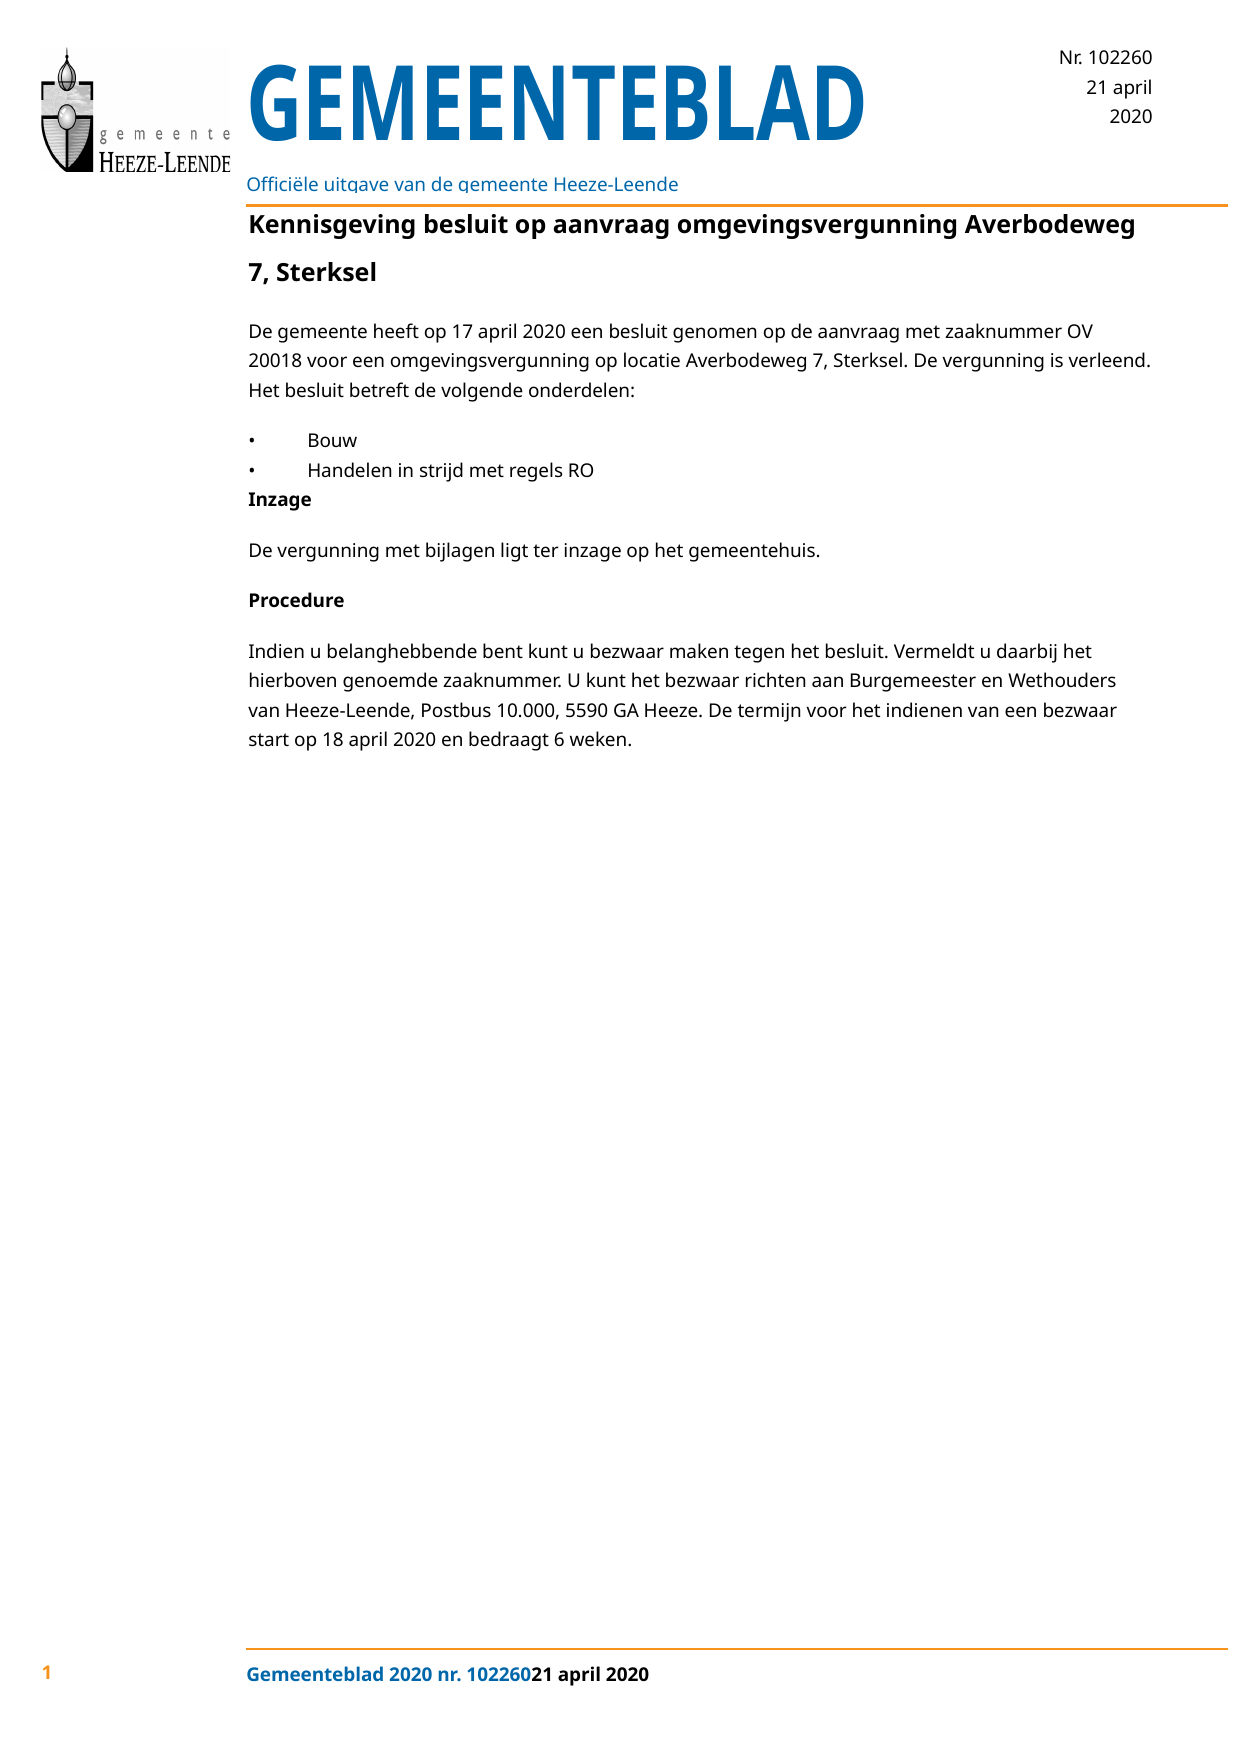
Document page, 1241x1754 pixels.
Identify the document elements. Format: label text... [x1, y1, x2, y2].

text Kennisgeving besluit op aanvraag omgevingsvergunning Averbodeweg 7, Sterksel [248, 207, 1152, 288]
list Handelen in strijd met regels RO [248, 457, 1152, 483]
picture [41, 47, 231, 172]
text De gemeente heeft op 17 april 2020 een besluit genomen op de aanvraag met zaaknummer OV 20018 voor een omgevingsvergunning op locatie Averbodeweg 7, Sterksel. De vergunning is verleend. Het besluit betreft de volgende onderdelen: [248, 318, 1152, 403]
text Inzage [248, 487, 1152, 512]
text De vergunning met bijlagen ligt ter inzage op het gemeentehuis. [248, 537, 1152, 563]
text Procedure [248, 587, 1152, 613]
text Indien u belanghebbende bent kunt u bezwaar maken tegen het besluit. Vermeldt u daarbij het hierboven genoemde zaaknummer. U kunt het bezwaar richten aan Burgemeester en Wethouders van Heeze-Leende, Postbus 10.000, 5590 GA Heeze. De termijn voor het indienen van een bezwaar start op 18 april 2020 en bedraagt 6 weken. [248, 638, 1152, 752]
list Bouw [248, 427, 1152, 453]
